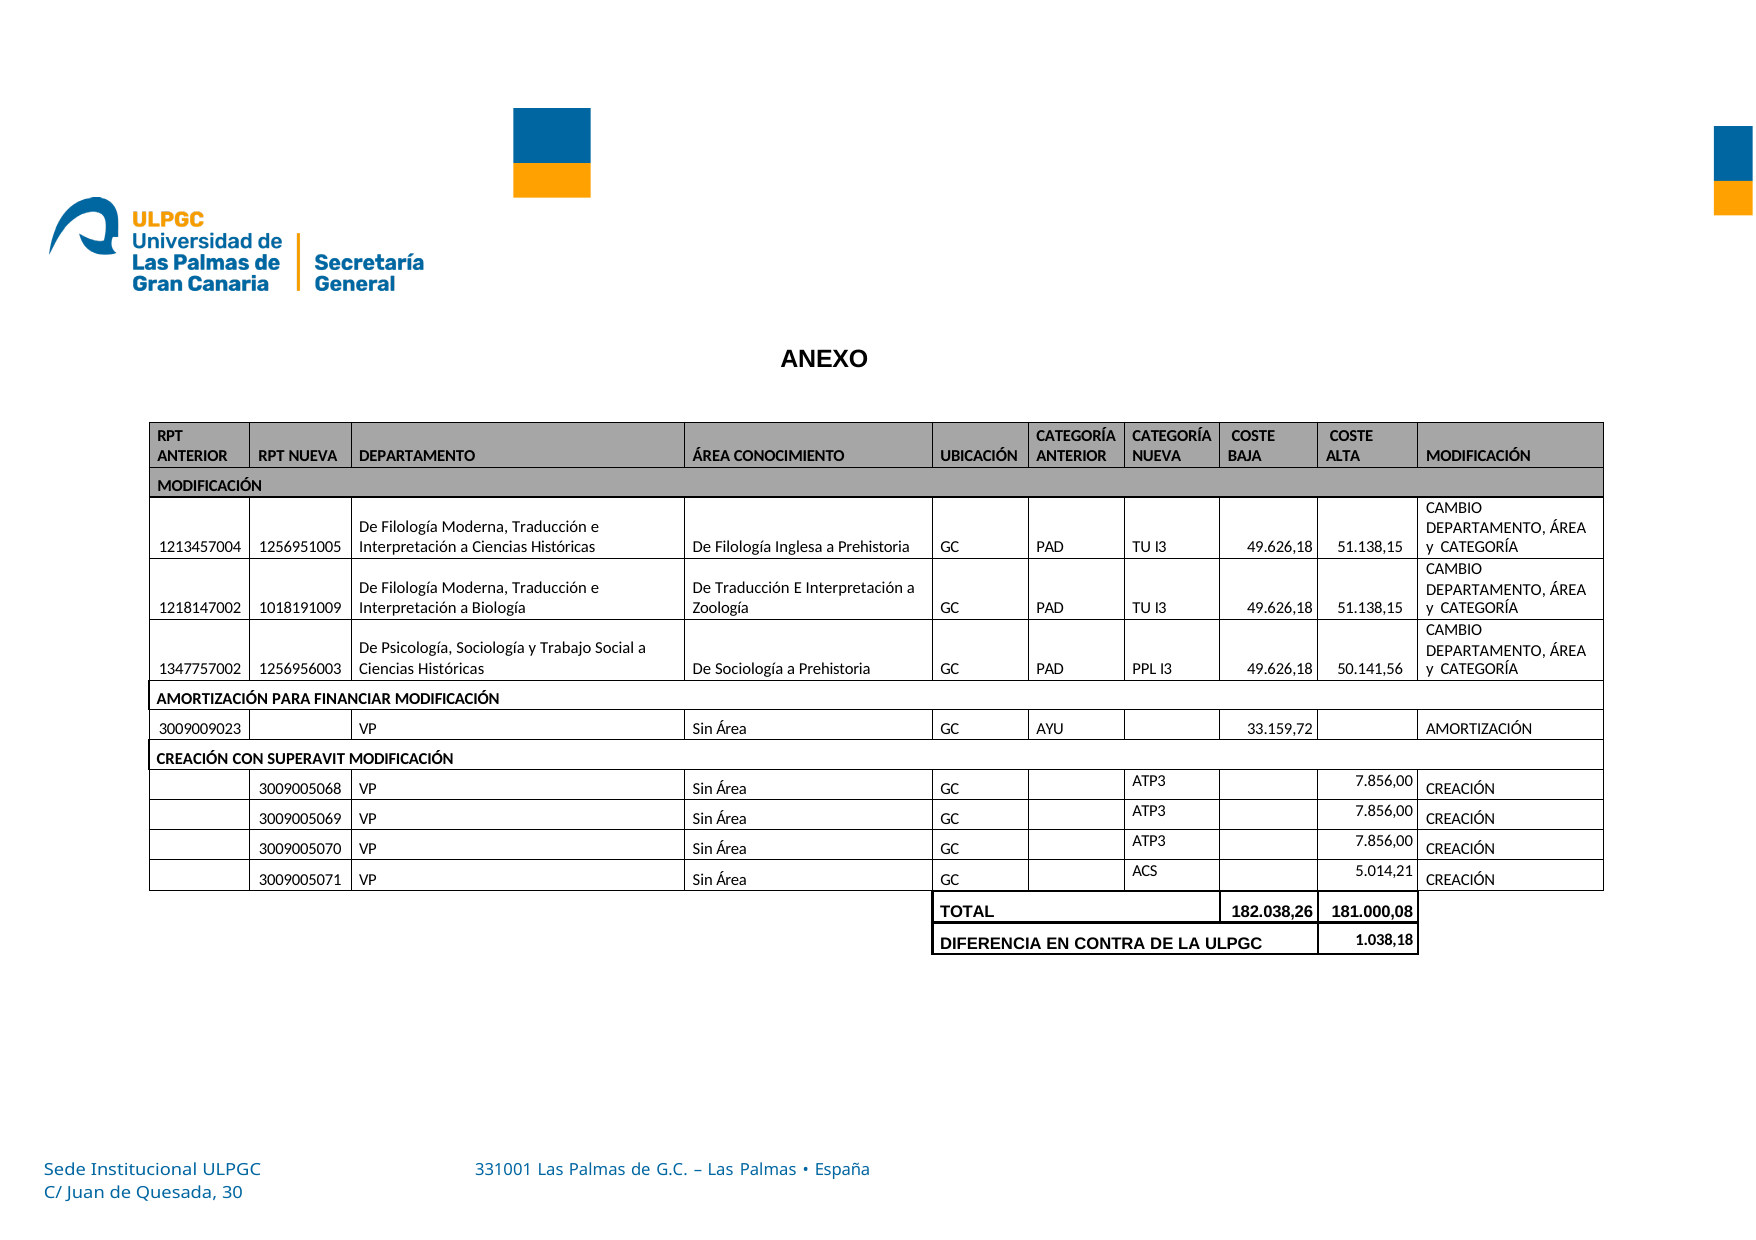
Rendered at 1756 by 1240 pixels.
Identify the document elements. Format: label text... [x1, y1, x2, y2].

table_cell [150, 800, 249, 829]
table_cell [150, 830, 249, 859]
table_cell 49.626,18 [1220, 498, 1317, 557]
table_cell 3009005069 [250, 800, 351, 829]
table_cell ATP3 [1125, 830, 1219, 859]
table_header ÁREA CONOCIMIENTO [685, 423, 932, 467]
table_cell AYU [1029, 710, 1124, 739]
table_cell 7.856,00 [1318, 800, 1417, 829]
table_cell GC [933, 620, 1028, 679]
table_cell 3009005070 [250, 830, 351, 859]
table_cell CREACIÓN CON SUPERAVIT MODIFICACIÓN [150, 740, 1603, 769]
table_cell De Traducción E Interpretación a Zoología [685, 559, 932, 618]
table_cell GC [933, 559, 1028, 618]
table_cell CAMBIO DEPARTAMENTO, ÁREA y CATEGORÍA [1418, 498, 1603, 557]
table_cell De Sociología a Prehistoria [685, 620, 932, 679]
table_cell MODIFICACIÓN [150, 468, 1603, 496]
table_cell 1218147002 [150, 559, 249, 618]
table_cell VP [352, 710, 684, 739]
table_cell [1125, 710, 1219, 739]
table_cell [149, 891, 931, 953]
subtitle ANEXO [41, 344, 1608, 373]
table_cell PAD [1029, 620, 1124, 679]
table_cell [1029, 860, 1124, 890]
table_cell PPL I3 [1125, 620, 1219, 679]
table_cell De Filología Moderna, Traducción e Interpretación a Ciencias Históricas [352, 498, 684, 557]
table_cell 51.138,15 [1318, 498, 1417, 557]
table_cell [150, 770, 249, 799]
table_cell ACS [1125, 860, 1219, 890]
table_cell TU I3 [1125, 559, 1219, 618]
table_cell 49.626,18 [1220, 559, 1317, 618]
table_cell AMORTIZACIÓN [1418, 710, 1603, 739]
table_cell 7.856,00 [1318, 830, 1417, 859]
table_cell 181.000,08 [1319, 892, 1417, 921]
table_header MODIFICACIÓN [1418, 423, 1603, 467]
table_header RPT ANTERIOR [150, 423, 249, 467]
table_cell CREACIÓN [1418, 830, 1603, 859]
table_cell 1256956003 [250, 620, 351, 679]
table_cell GC [933, 860, 1028, 890]
table_cell 5.014,21 [1318, 860, 1417, 890]
table_cell 51.138,15 [1318, 559, 1417, 618]
table_cell Sin Área [685, 770, 932, 799]
table_cell GC [933, 800, 1028, 829]
table_cell PAD [1029, 559, 1124, 618]
table_cell GC [933, 498, 1028, 557]
table_cell 3009005071 [250, 860, 351, 890]
table_cell ATP3 [1125, 770, 1219, 799]
table_cell Sin Área [685, 860, 932, 890]
text Sede Institucional ULPGC C/ Juan de Quesada, 30 [44, 1157, 265, 1203]
table_header COSTE ALTA [1318, 423, 1417, 467]
table_cell [1220, 830, 1317, 859]
table_cell 50.141,56 [1318, 620, 1417, 679]
table_cell 33.159,72 [1220, 710, 1317, 739]
table_cell VP [352, 770, 684, 799]
text 331001 Las Palmas de G.C. – Las Palmas • España [475, 1157, 1608, 1180]
table_header CATEGORÍA NUEVA [1125, 423, 1219, 467]
table_cell GC [933, 770, 1028, 799]
table_cell [1220, 800, 1317, 829]
table_header UBICACIÓN [933, 423, 1028, 467]
table_cell VP [352, 860, 684, 890]
table_cell AMORTIZACIÓN PARA FINANCIAR MODIFICACIÓN [150, 681, 1603, 709]
table_header CATEGORÍA ANTERIOR [1029, 423, 1124, 467]
table_cell GC [933, 830, 1028, 859]
table_cell 1213457004 [150, 498, 249, 557]
table_cell CREACIÓN [1418, 800, 1603, 829]
table_cell Sin Área [685, 800, 932, 829]
table_cell [1029, 830, 1124, 859]
table_header DEPARTAMENTO [352, 423, 684, 467]
table_cell CAMBIO DEPARTAMENTO, ÁREA y CATEGORÍA [1418, 620, 1603, 679]
table_cell 7.856,00 [1318, 770, 1417, 799]
table_cell [1029, 800, 1124, 829]
table_header RPT NUEVA [250, 423, 351, 467]
table_cell PAD [1029, 498, 1124, 557]
table_cell TU I3 [1125, 498, 1219, 557]
table_cell De Filología Inglesa a Prehistoria [685, 498, 932, 557]
table_cell 3009009023 [150, 710, 249, 739]
table_cell CREACIÓN [1418, 770, 1603, 799]
table_cell GC [933, 710, 1028, 739]
table_cell [1419, 891, 1603, 953]
table_cell 49.626,18 [1220, 620, 1317, 679]
table_cell [1029, 770, 1124, 799]
table_cell Sin Área [685, 710, 932, 739]
table_cell DIFERENCIA EN CONTRA DE LA ULPGC [934, 924, 1317, 953]
table_cell [150, 860, 249, 890]
table_cell 3009005068 [250, 770, 351, 799]
table_cell TOTAL [934, 892, 1219, 921]
table_cell 182.038,26 [1221, 892, 1317, 921]
table_cell CREACIÓN [1418, 860, 1603, 890]
table_cell 1.038,18 [1319, 924, 1417, 953]
table_cell VP [352, 830, 684, 859]
table_cell 1347757002 [150, 620, 249, 679]
table_cell [250, 710, 351, 739]
table_cell 1256951005 [250, 498, 351, 557]
table_cell CAMBIO DEPARTAMENTO, ÁREA y CATEGORÍA [1418, 559, 1603, 618]
table_cell De Filología Moderna, Traducción e Interpretación a Biología [352, 559, 684, 618]
table_cell VP [352, 800, 684, 829]
table_cell De Psicología, Sociología y Trabajo Social a Ciencias Históricas [352, 620, 684, 679]
table_cell ATP3 [1125, 800, 1219, 829]
table_cell 1018191009 [250, 559, 351, 618]
table_header COSTE BAJA [1220, 423, 1317, 467]
table_cell Sin Área [685, 830, 932, 859]
table_cell [1220, 770, 1317, 799]
table_cell [1220, 860, 1317, 890]
table_cell [1318, 710, 1417, 739]
